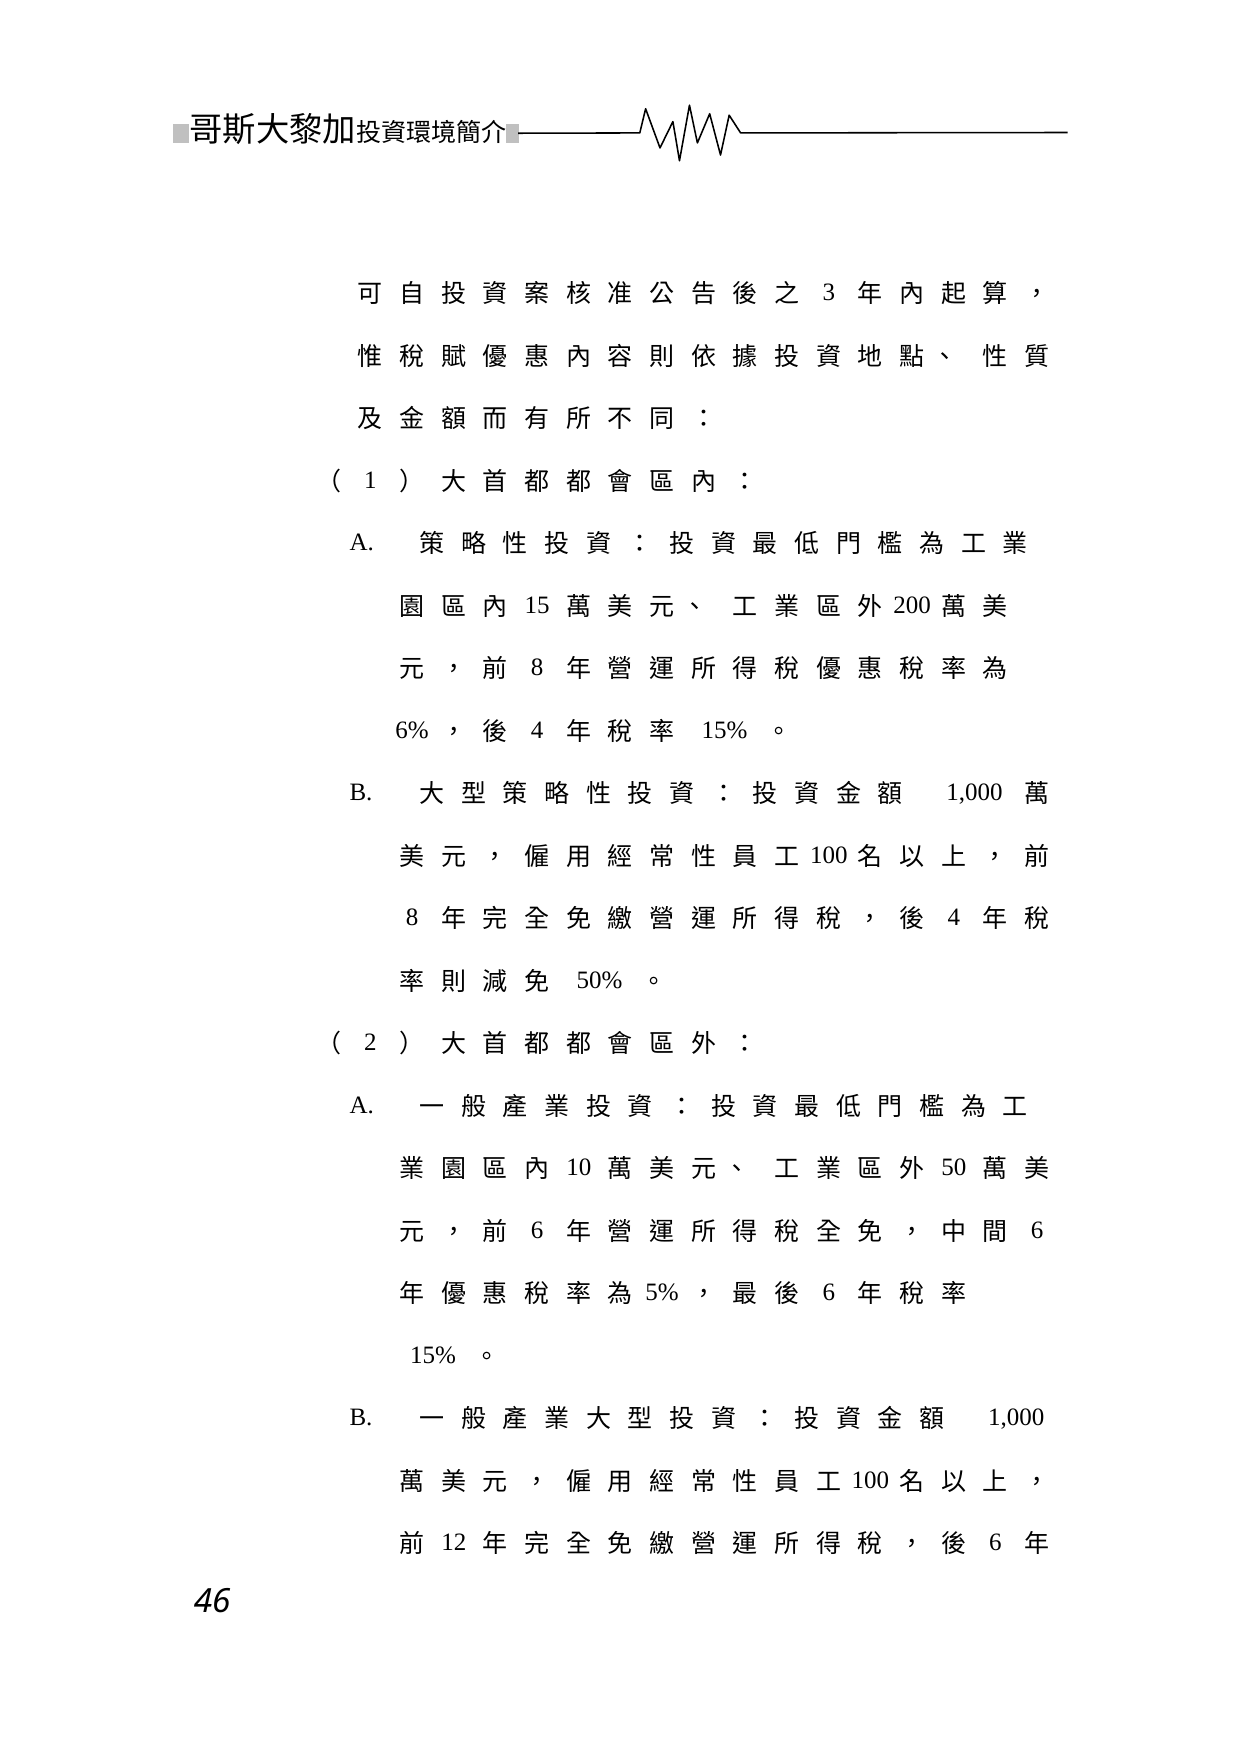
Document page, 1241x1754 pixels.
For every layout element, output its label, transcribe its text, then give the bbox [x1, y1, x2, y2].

text （2）大首都都會區外： [306, 1000, 1058, 1063]
text B. 一般產業大型投資：投資金額1,000萬美元，僱用經常性員工100名以上，前12年完全免繳營運所得稅，後6年 [330, 1375, 1058, 1563]
text A. 一般產業投資：投資最低門檻為工業園區內10萬美元、工業區外50萬美元，前6年營運所得稅全免，中間6年優惠稅率為5%，最後6年稅率15%。 [330, 1063, 1058, 1375]
text A. 策略性投資：投資最低門檻為工業園區內15萬美元、工業區外200萬美元，前8年營運所得稅優惠稅率為6%，後4年稅率15%。 [330, 500, 1058, 750]
text B. 大型策略性投資：投資金額1,000萬美元，僱用經常性員工100名以上，前8年完全免繳營運所得稅，後4年稅率則減免50%。 [330, 750, 1058, 1000]
text 可自投資案核准公告後之3年內起算，惟稅賦優惠內容則依據投資地點、性質及金額而有所不同： [281, 250, 1058, 438]
text （1）大首都都會區內： [306, 438, 1058, 500]
